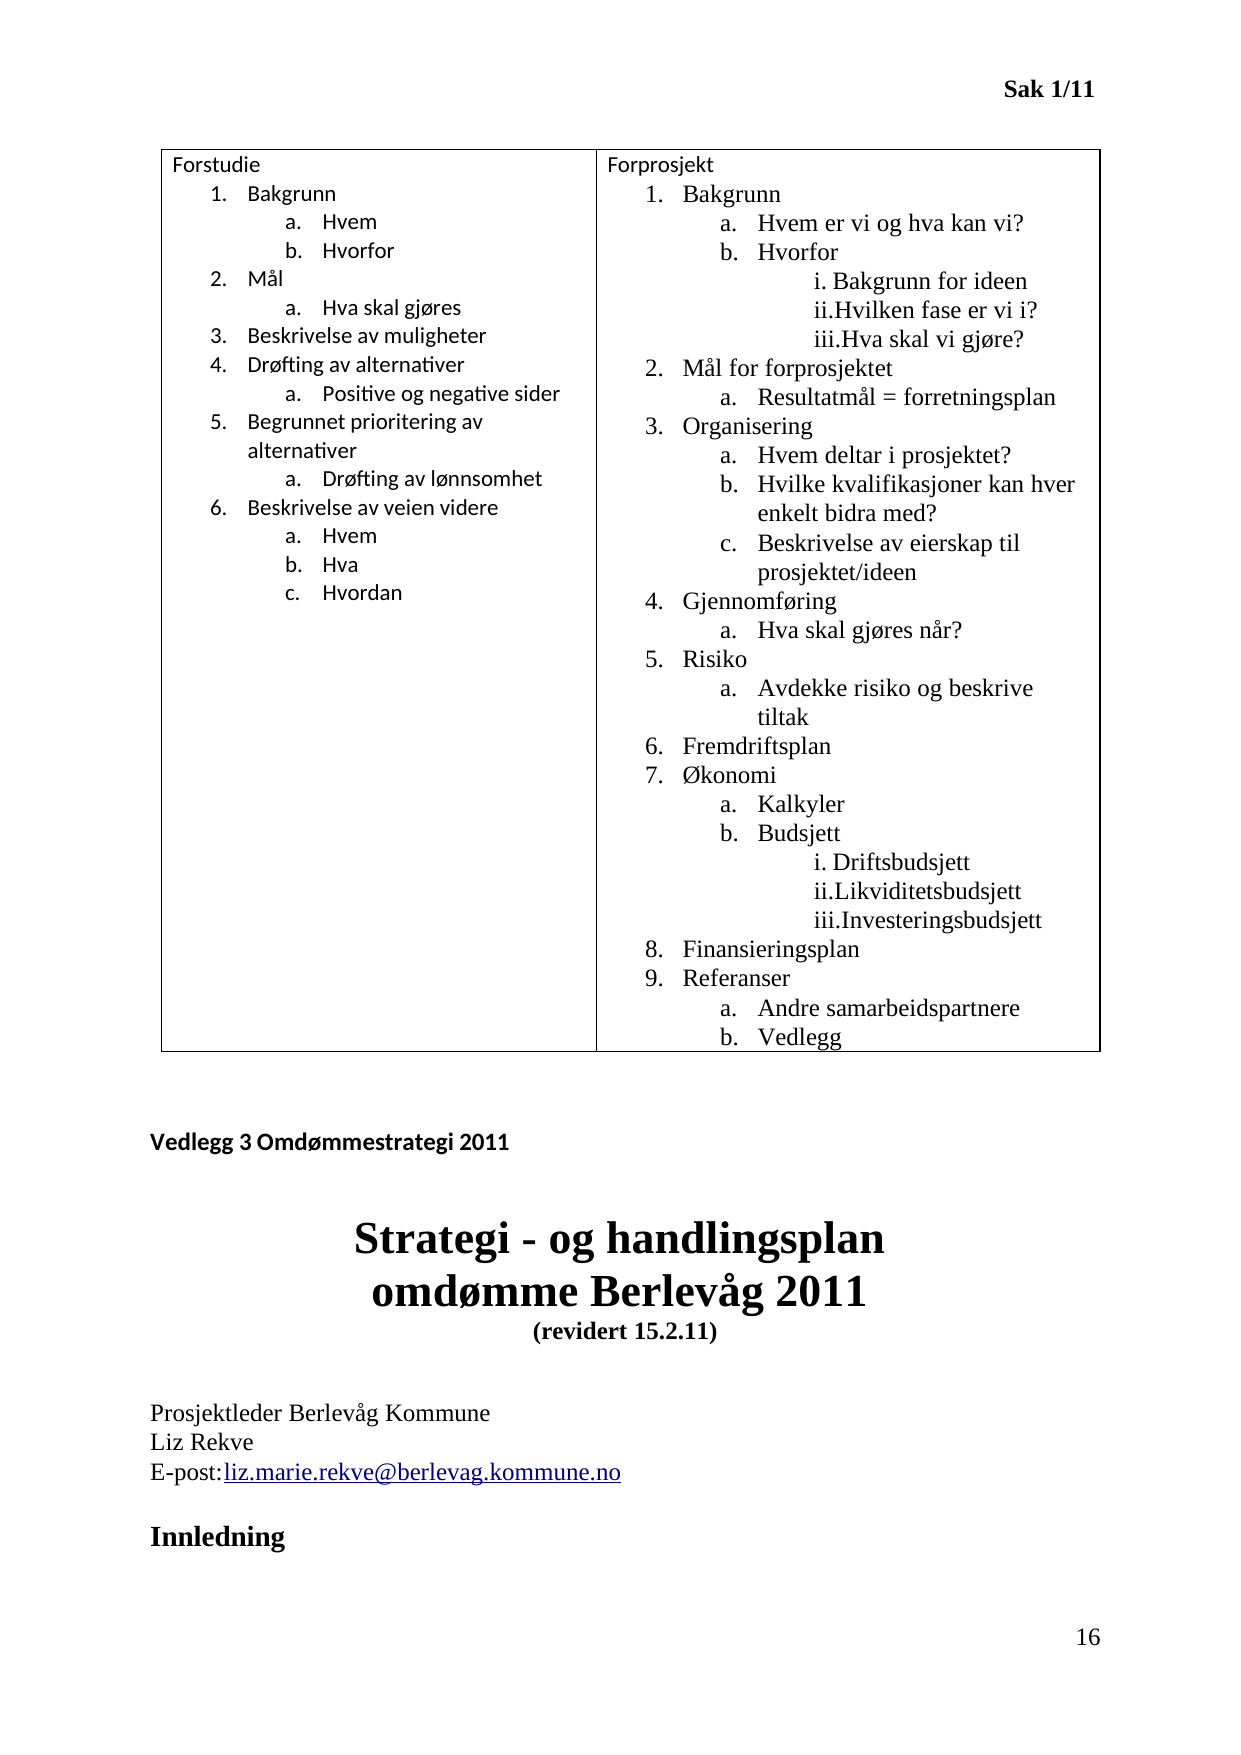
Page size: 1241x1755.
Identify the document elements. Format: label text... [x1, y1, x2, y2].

subtitle Vedlegg 3 Omdømmestrategi 2011 [150, 1126, 1100, 1157]
text Innledning [150, 1519, 1100, 1552]
text Liz Rekve E-post: liz.marie.rekve@berlevag.kommune.no [150, 1427, 1100, 1485]
table_header Forprosjekt Bakgrunn Hvem er vi og hva kan vi? Hvorfor Bakgrunn for ideen Hvilken fase er vi i? Hva skal vi gjøre? Mål for forprosjektet Resultatmål = forretningsplan Organisering Hvem deltar i prosjektet? Hvilke kvalifikasjoner kan hver enkelt bidra med? Beskrivelse av eierskap til prosjektet/ideen Gjennomføring Hva skal gjøres når? Risiko Avdekke risiko og beskrive tiltak Fremdriftsplan Økonomi Kalkyler Budsjett Driftsbudsjett Likviditetsbudsjett Investeringsbudsjett Finansieringsplan Referanser Andre samarbeidspartnere Vedlegg [597, 150, 1099, 1051]
table_header Forstudie Bakgrunn Hvem Hvorfor Mål Hva skal gjøres Beskrivelse av muligheter Drøfting av alternativer Positive og negative sider Begrunnet prioritering av alternativer Drøfting av lønnsomhet Beskrivelse av veien videre Hvem Hva Hvordan [162, 150, 596, 1051]
text Prosjektleder Berlevåg Kommune [150, 1398, 1100, 1427]
text Strategi - og handlingsplan omdømme Berlevåg 2011 (revidert 15.2.11) [150, 1210, 1100, 1345]
